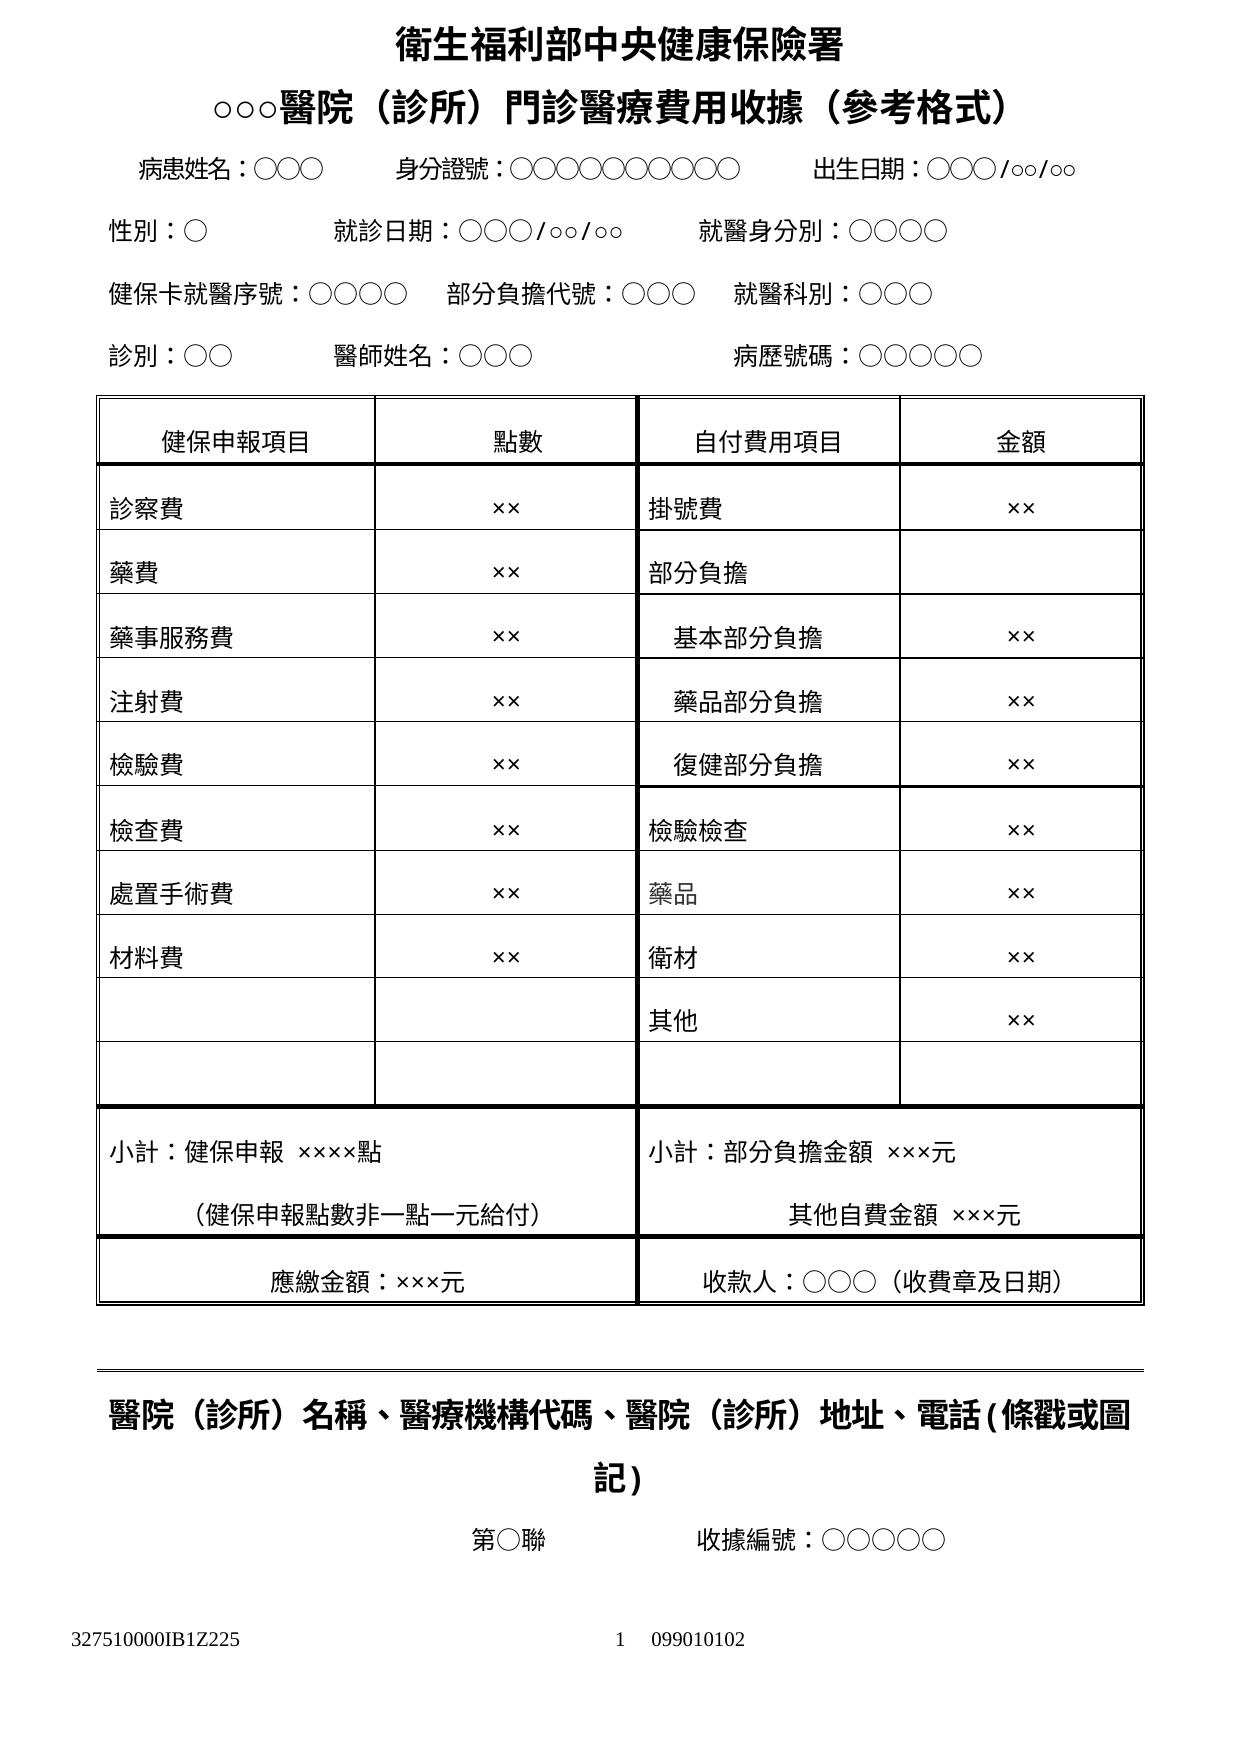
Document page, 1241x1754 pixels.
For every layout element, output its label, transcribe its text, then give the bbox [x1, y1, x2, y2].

table_cell 復健部分負擔 [640, 722, 899, 784]
table_cell ×× [901, 851, 1140, 914]
table_cell 檢驗費 [100, 722, 374, 784]
table_cell ×× [901, 466, 1140, 529]
table_header 自付費用項目 [640, 399, 899, 462]
table_cell 藥事服務費 [100, 594, 374, 657]
table_cell [901, 1042, 1140, 1104]
table_cell 處置手術費 [100, 851, 374, 914]
table_cell 衛材 [640, 915, 899, 977]
table_cell ×× [376, 466, 635, 529]
table_cell ×× [901, 595, 1140, 657]
table_cell 藥費 [100, 530, 374, 593]
table_cell 診察費 [100, 466, 374, 529]
table_cell [376, 1042, 635, 1104]
table_cell 藥品部分負擔 [640, 659, 899, 721]
table_cell ×× [901, 722, 1140, 784]
table_cell ×× [376, 851, 635, 914]
table_header 健保申報項目 [100, 399, 374, 462]
table_cell 小計：部分負擔金額 ×××元 其他自費金額 ×××元 [640, 1109, 1140, 1234]
table_cell 注射費 [100, 658, 374, 721]
table_cell ×× [901, 788, 1140, 850]
table_header 點數 [376, 399, 635, 462]
table_header 醫院（診所）名稱、醫療機構代碼、醫院（診所）地址、電話(條戳或圖記) [97, 1372, 1143, 1497]
table_cell ×× [376, 658, 635, 721]
text 健保卡就醫序號：○○○○ 部分負擔代號：○○○ 就醫科別：○○○ [33, 251, 1169, 313]
table_cell [100, 1042, 374, 1104]
table_cell ×× [376, 722, 635, 784]
text 性別：○ 就診日期：○○○/○○/○○ 就醫身分別：○○○○ [0, 188, 1169, 251]
text 衛生福利部中央健康保險署 ○○○醫院（診所）門診醫療費用收據（參考格式） [71, 1, 1169, 126]
table_cell 小計：健保申報 ××××點 （健保申報點數非一點一元給付） [100, 1109, 635, 1234]
text 第○聯 收據編號：○○○○○ [71, 1497, 1169, 1559]
table_cell 應繳金額：×××元 [100, 1239, 635, 1301]
text 病患姓名：○○○ 身分證號：○○○○○○○○○○ 出生日期：○○○/○○/○○ [33, 126, 1169, 188]
table_cell ×× [901, 659, 1140, 721]
table_cell 基本部分負擔 [640, 595, 899, 657]
table_cell 檢查費 [100, 786, 374, 850]
text 診別：○○ 醫師姓名：○○○ 病歷號碼：○○○○○ [33, 313, 1169, 376]
table_cell 收款人：○○○（收費章及日期） [640, 1239, 1140, 1301]
table_cell 藥品 [640, 851, 899, 914]
table_cell ×× [376, 786, 635, 850]
table_cell 掛號費 [640, 466, 899, 529]
table_cell 材料費 [100, 915, 374, 977]
table_cell ×× [376, 530, 635, 593]
table_cell ×× [901, 915, 1140, 977]
table_header 金額 [901, 399, 1140, 462]
table_cell ×× [901, 978, 1140, 1041]
table_cell [640, 1042, 899, 1104]
table_cell [901, 531, 1140, 593]
table_cell ×× [376, 594, 635, 657]
table_cell 其他 [640, 978, 899, 1041]
table_cell 部分負擔 [640, 531, 899, 593]
table_cell [100, 978, 374, 1041]
table_cell 檢驗檢查 [640, 788, 899, 850]
table_cell [376, 978, 635, 1041]
table_cell ×× [376, 915, 635, 977]
